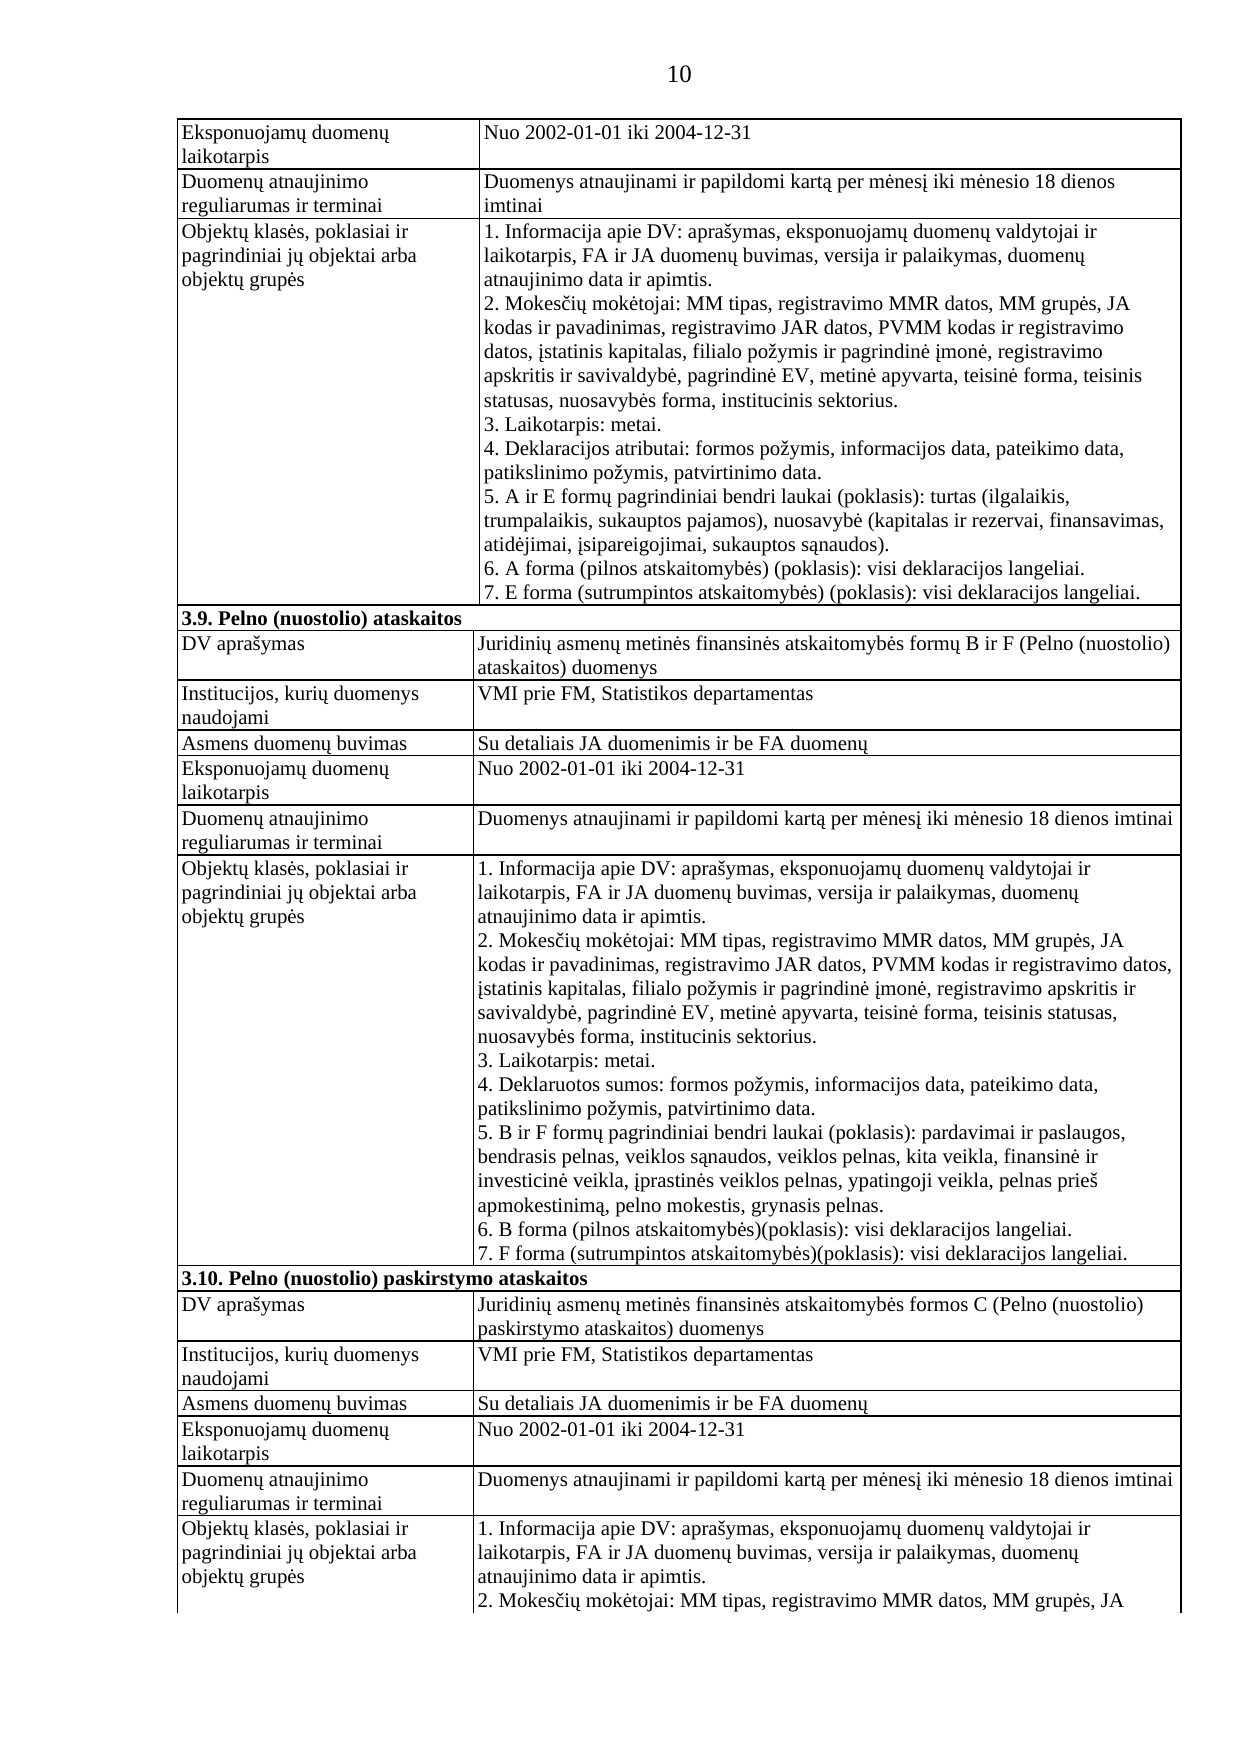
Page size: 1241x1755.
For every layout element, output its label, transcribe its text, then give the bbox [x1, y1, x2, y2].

table_cell VMI prie FM, Statistikos departamentas [474, 1342, 1180, 1390]
table_cell DV aprašymas [178, 631, 473, 679]
table_cell Nuo 2002-01-01 iki 2004-12-31 [480, 120, 1180, 168]
table_cell VMI prie FM, Statistikos departamentas [474, 681, 1180, 729]
table_cell Duomenys atnaujinami ir papildomi kartą per mėnesį iki mėnesio 18 dienos imtinai [474, 806, 1180, 854]
table_cell Objektų klasės, poklasiai ir pagrindiniai jų objektai arba objektų grupės [178, 219, 479, 604]
table_cell Objektų klasės, poklasiai ir pagrindiniai jų objektai arba objektų grupės [178, 1516, 473, 1612]
table_cell DV aprašymas [178, 1292, 473, 1340]
table_cell Nuo 2002-01-01 iki 2004-12-31 [474, 756, 1180, 804]
table_cell Objektų klasės, poklasiai ir pagrindiniai jų objektai arba objektų grupės [178, 856, 473, 1265]
table_cell Duomenys atnaujinami ir papildomi kartą per mėnesį iki mėnesio 18 dienos imtinai [474, 1467, 1180, 1515]
table_cell Nuo 2002-01-01 iki 2004-12-31 [474, 1417, 1180, 1465]
